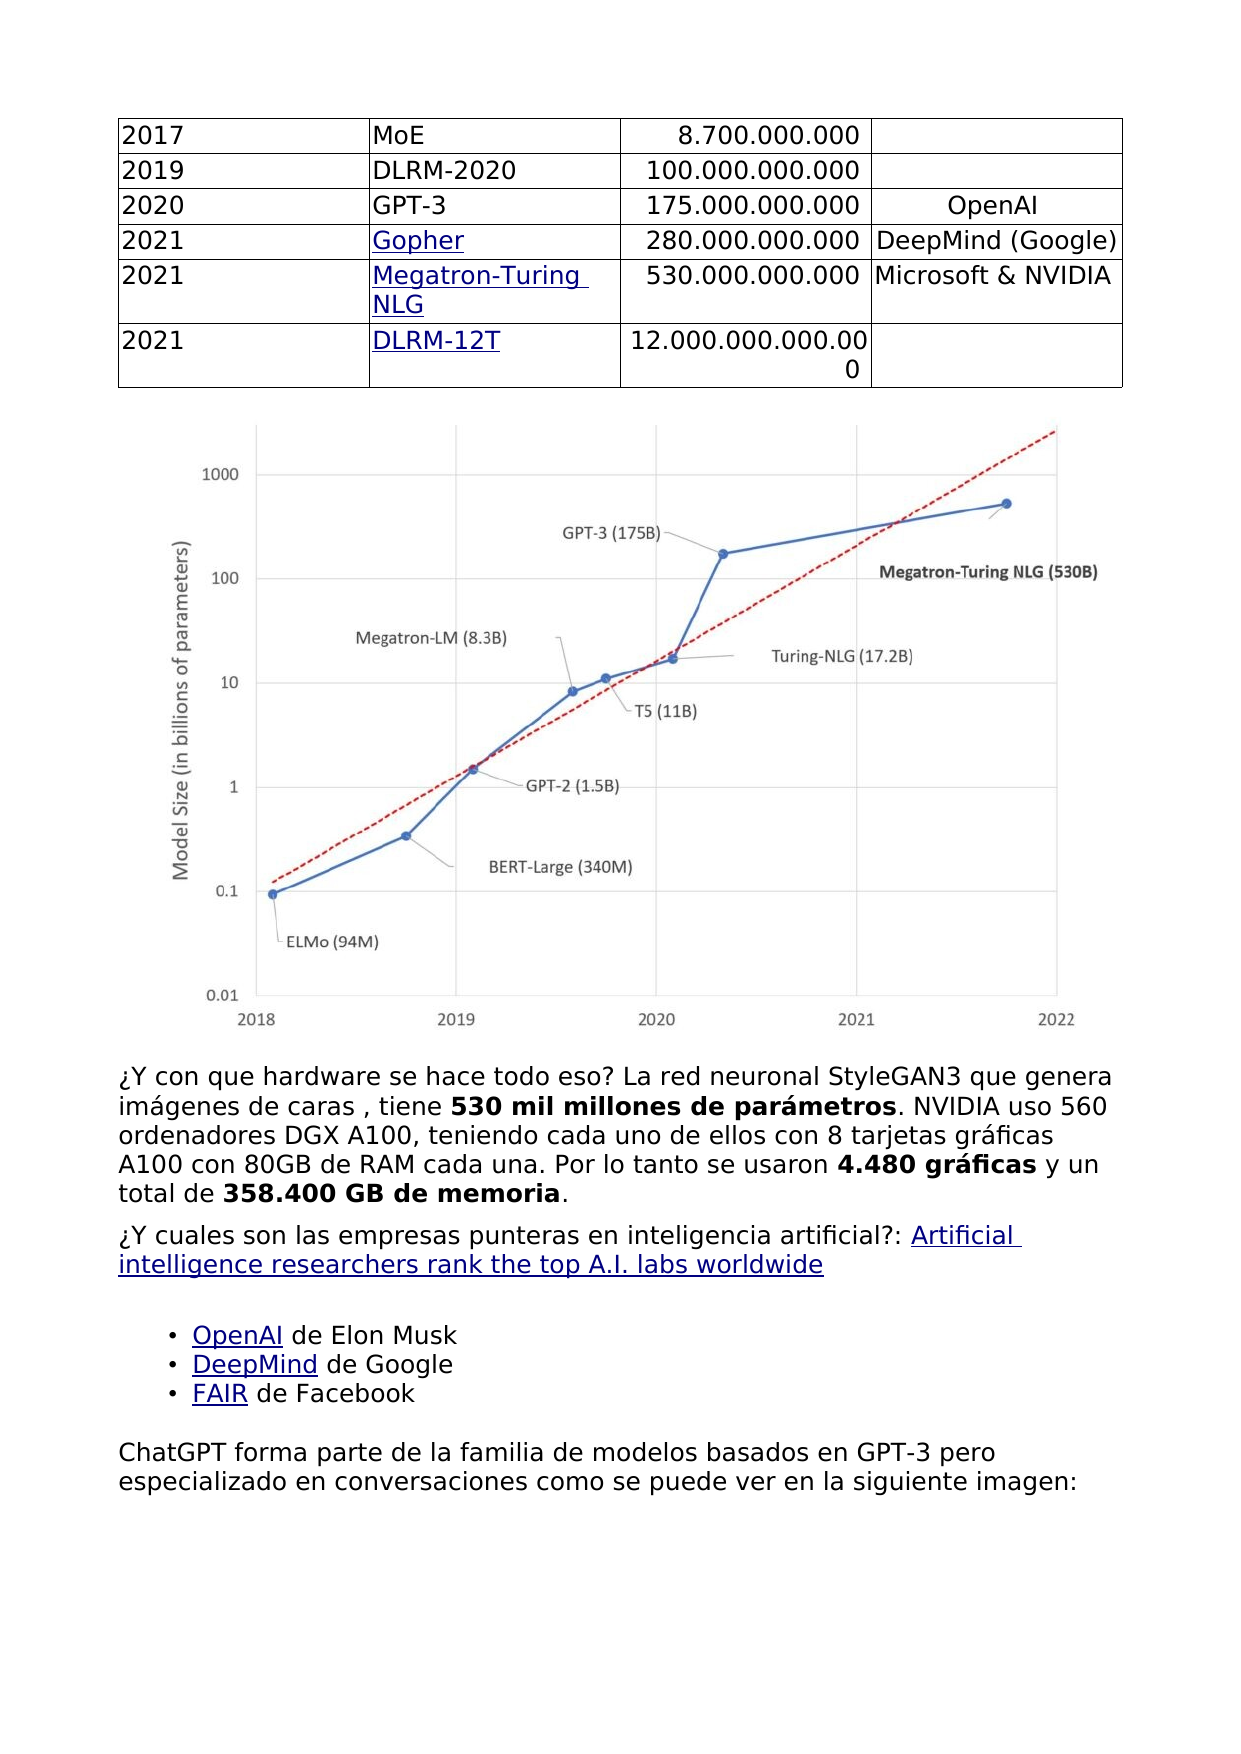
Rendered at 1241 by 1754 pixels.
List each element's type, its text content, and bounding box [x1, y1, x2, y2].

table_cell [872, 154, 1122, 188]
table_cell 2019 [119, 154, 369, 188]
table_cell Megatron-Turing NLG [370, 260, 620, 323]
table_cell 530.000.000.000 [621, 260, 871, 323]
table_cell 2021 [119, 260, 369, 323]
table_cell 100.000.000.000 [621, 154, 871, 188]
text ChatGPT forma parte de la familia de modelos basados en GPT-3 pero especializado en conversaciones como se puede ver en la siguiente imagen: [118, 1438, 1122, 1496]
list FAIR de Facebook [177, 1379, 1122, 1409]
table_cell 175.000.000.000 [621, 189, 871, 223]
table_cell Microsoft & NVIDIA [872, 260, 1122, 323]
table_cell DeepMind (Google) [872, 225, 1122, 258]
table_cell MoE [370, 119, 620, 153]
picture [118, 402, 1123, 1050]
table_cell 280.000.000.000 [621, 225, 871, 258]
text ¿Y cuales son las empresas punteras en inteligencia artificial?: Artificial intelligence researchers rank the top A.I. labs worldwide [118, 1221, 1122, 1279]
table_cell [872, 119, 1122, 153]
table_cell 2020 [119, 189, 369, 223]
table_cell 2021 [119, 324, 369, 387]
table_cell [872, 324, 1122, 387]
table_cell GPT-3 [370, 189, 620, 223]
table_cell DLRM-12T [370, 324, 620, 387]
table_cell 2021 [119, 225, 369, 258]
table_cell OpenAI [872, 189, 1122, 223]
list OpenAI de Elon Musk [177, 1321, 1122, 1350]
table_cell 8.700.000.000 [621, 119, 871, 153]
text ¿Y con que hardware se hace todo eso? La red neuronal StyleGAN3 que genera imágenes de caras , tiene 530 mil millones de parámetros. NVIDIA uso 560 ordenadores DGX A100, teniendo cada uno de ellos con 8 tarjetas gráficas A100 con 80GB de RAM cada una. Por lo tanto se usaron 4.480 gráficas y un total de 358.400 GB de memoria. [118, 1062, 1122, 1208]
table_cell 12.000.000.000.000 [621, 324, 871, 387]
list DeepMind de Google [177, 1350, 1122, 1379]
table_cell Gopher [370, 225, 620, 258]
table_cell DLRM-2020 [370, 154, 620, 188]
table_cell 2017 [119, 119, 369, 153]
